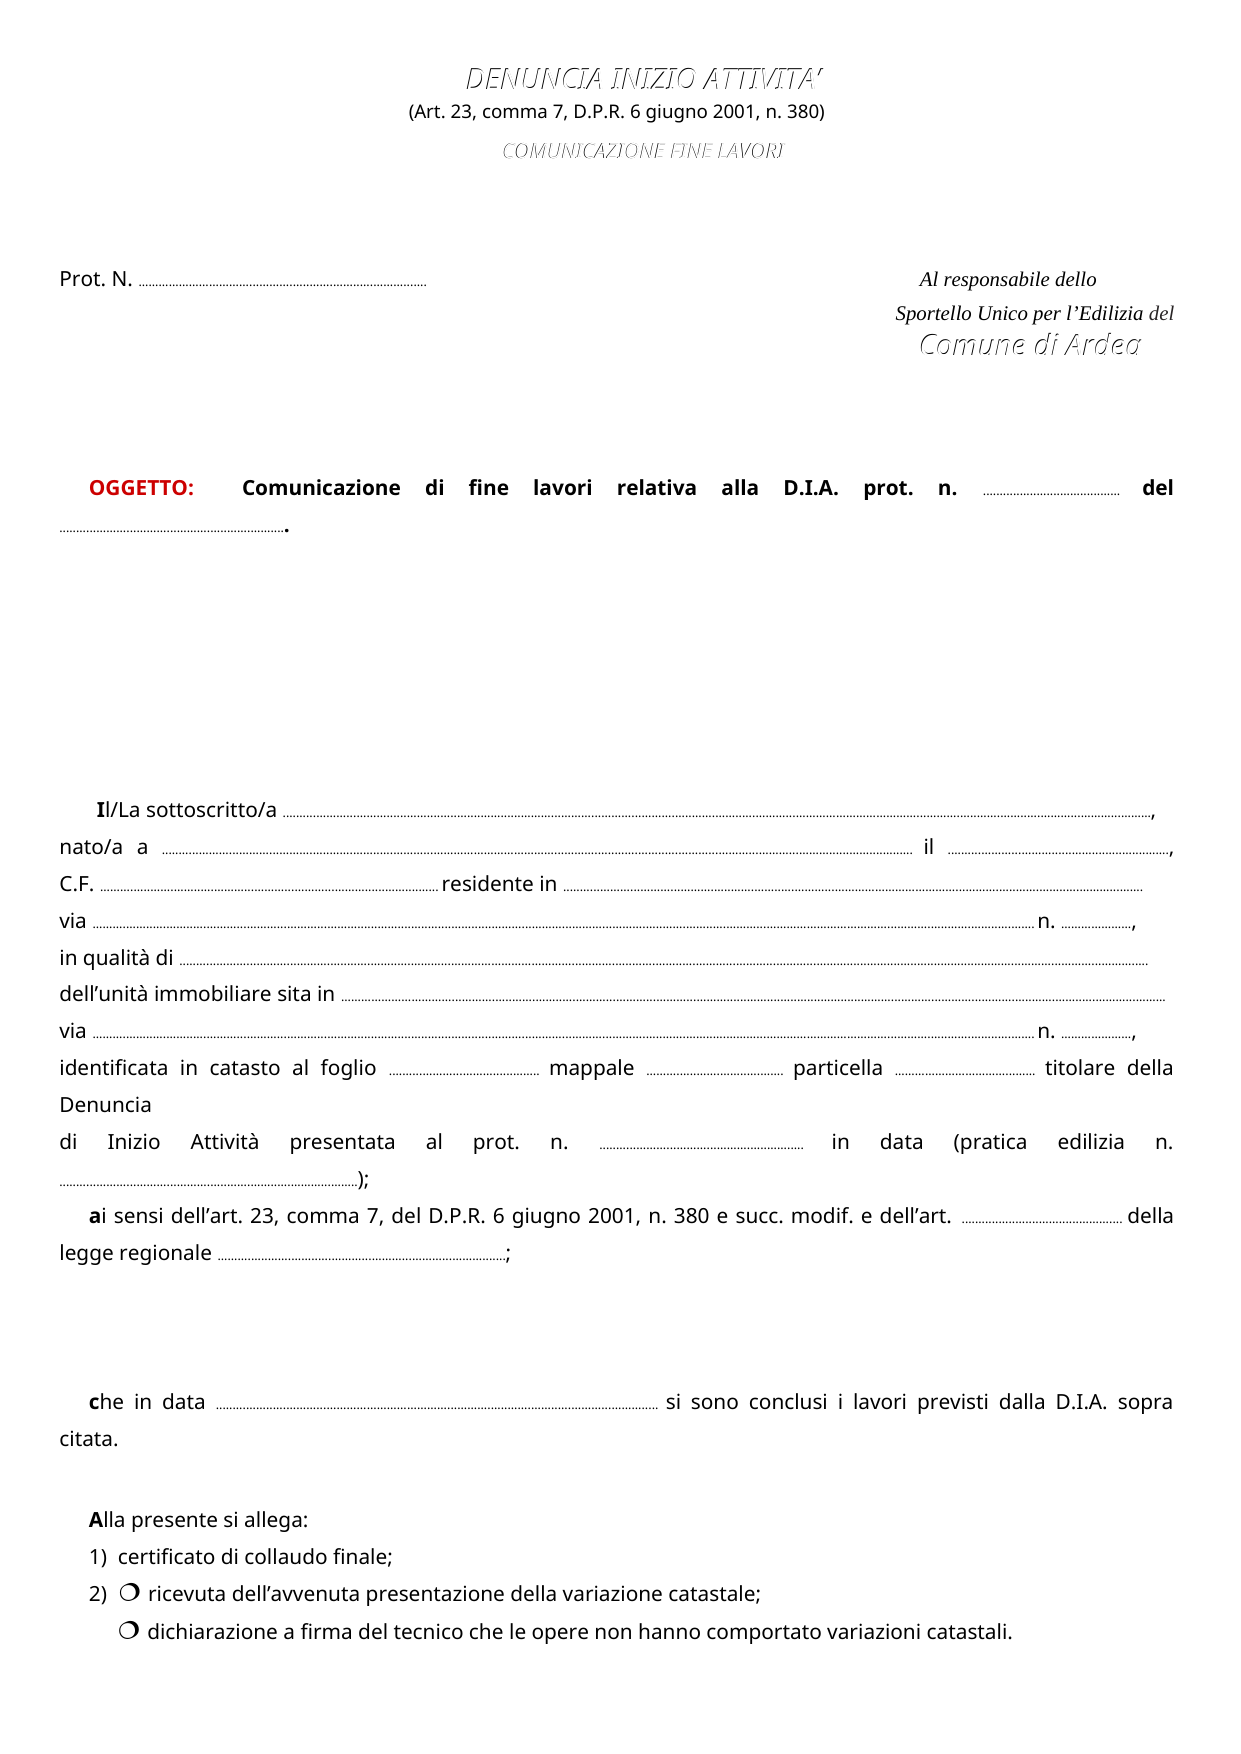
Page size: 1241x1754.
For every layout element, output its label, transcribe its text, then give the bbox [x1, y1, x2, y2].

text Prot. N. ...................................................................................... Al responsabile dello [59, 264, 1174, 292]
text che in data .................................................................................................................................... si sono conclusi i lavori previsti dalla D.I.A. sopra citata. [59, 1387, 1174, 1452]
text identificata in catasto al foglio ............................................. mappale ......................................... particella .......................................... titolare della Denuncia [59, 1053, 1174, 1118]
text dell’unità immobiliare sita in ...................................................................................................................................................................................................................................................... [59, 979, 1174, 1008]
text di Inizio Attività presentata al prot. n. ............................................................. in data (pratica edilizia n. .........................................................................................); [59, 1127, 1174, 1192]
text Il/La sottoscritto/a ..................................................................................................................................................................................................................................................................., [59, 795, 1174, 823]
text via ......................................................................................................................................................................................................................................................................................... n. ....................., [59, 906, 1174, 934]
text Comune di Ardea [59, 325, 1174, 365]
text Sportello Unico per l’Edilizia del [59, 301, 1174, 325]
text OGGETTO: Comunicazione di fine lavori relativa alla D.I.A. prot. n. ......................................... del .................................................................... [59, 473, 1174, 538]
text via ......................................................................................................................................................................................................................................................................................... n. ....................., [59, 1016, 1174, 1045]
text 2)  ricevuta dell’avvenuta presentazione della variazione catastale; [59, 1579, 1174, 1607]
text EDILDENUNCIA INIZIO ATTIVITA’ [59, 59, 1174, 99]
text EDILCOMUNICAZIONE FINE LAVORI [59, 136, 1174, 165]
text in qualità di ................................................................................................................................................................................................................................................................................................. [59, 943, 1174, 971]
text (Art. 23, comma 7, D.P.R. 6 giugno 2001, n. 380) [59, 99, 1174, 124]
text 1) certificato di collaudo finale; [59, 1542, 1174, 1570]
text  dichiarazione a firma del tecnico che le opere non hanno comportato variazioni catastali. [59, 1617, 1174, 1646]
text Alla presente si allega: [59, 1505, 1174, 1533]
text ai sensi dell’art. 23, comma 7, del D.P.R. 6 giugno 2001, n. 380 e succ. modif. e dell’art. ................................................ della legge regionale ......................................................................................; [59, 1201, 1174, 1266]
text nato/a a ................................................................................................................................................................................................................................ il .................................................................., C.F. ..................................................................................................... residente in ............................................................................................................................................................................. [59, 832, 1174, 897]
